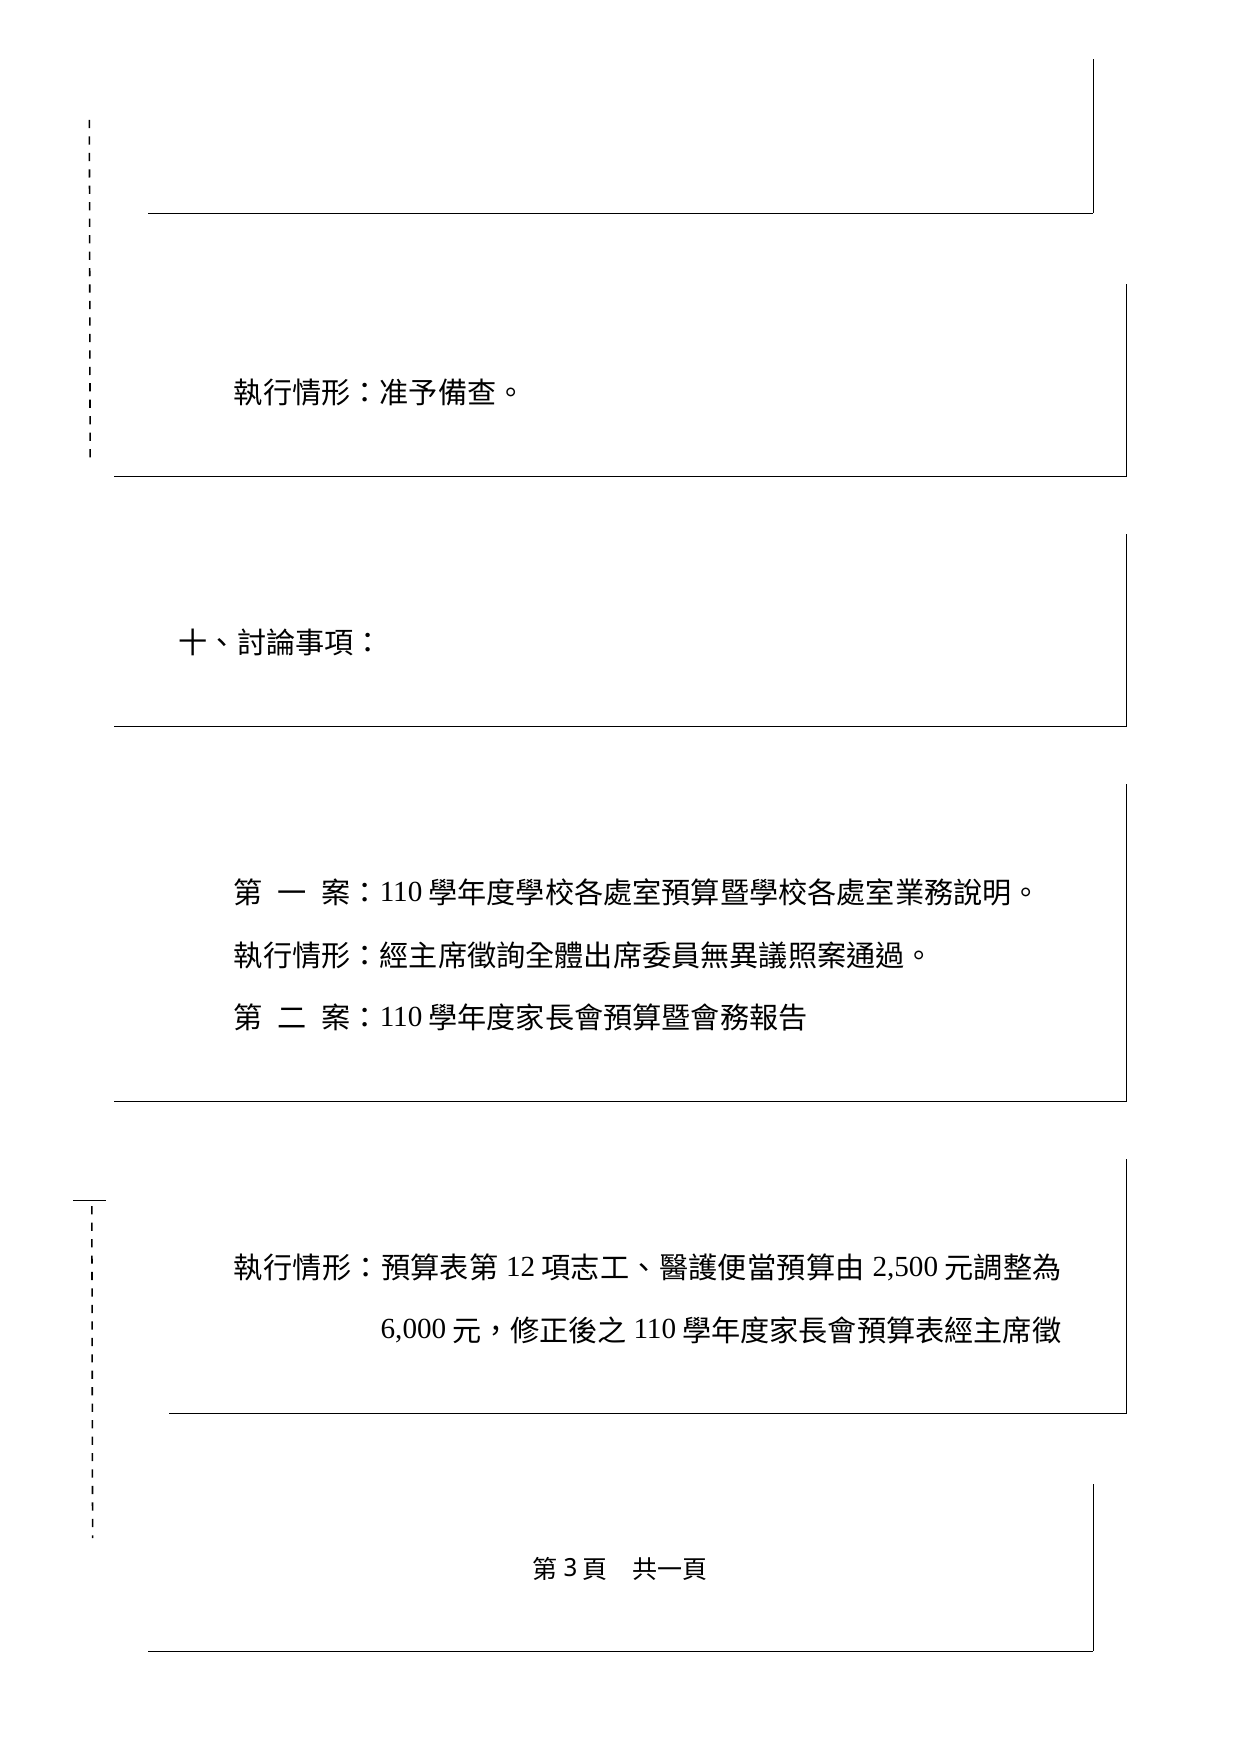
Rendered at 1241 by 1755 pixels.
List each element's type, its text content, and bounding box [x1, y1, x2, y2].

table_header 執行情形：准予備查。 十、討論事項： 第 一 案：110學年度學校各處室預算暨學校各處室業務說明。 執行情形：經主席徵詢全體出席委員無異議照案通過。 第 二 案：110學年度家長會預算暨會務報告 執行情形：預算表第12項志工、醫護便當預算由2,500元調整為6,000元，修正後之110學年度家長會預算表經主席徵 [111, 224, 1129, 1413]
